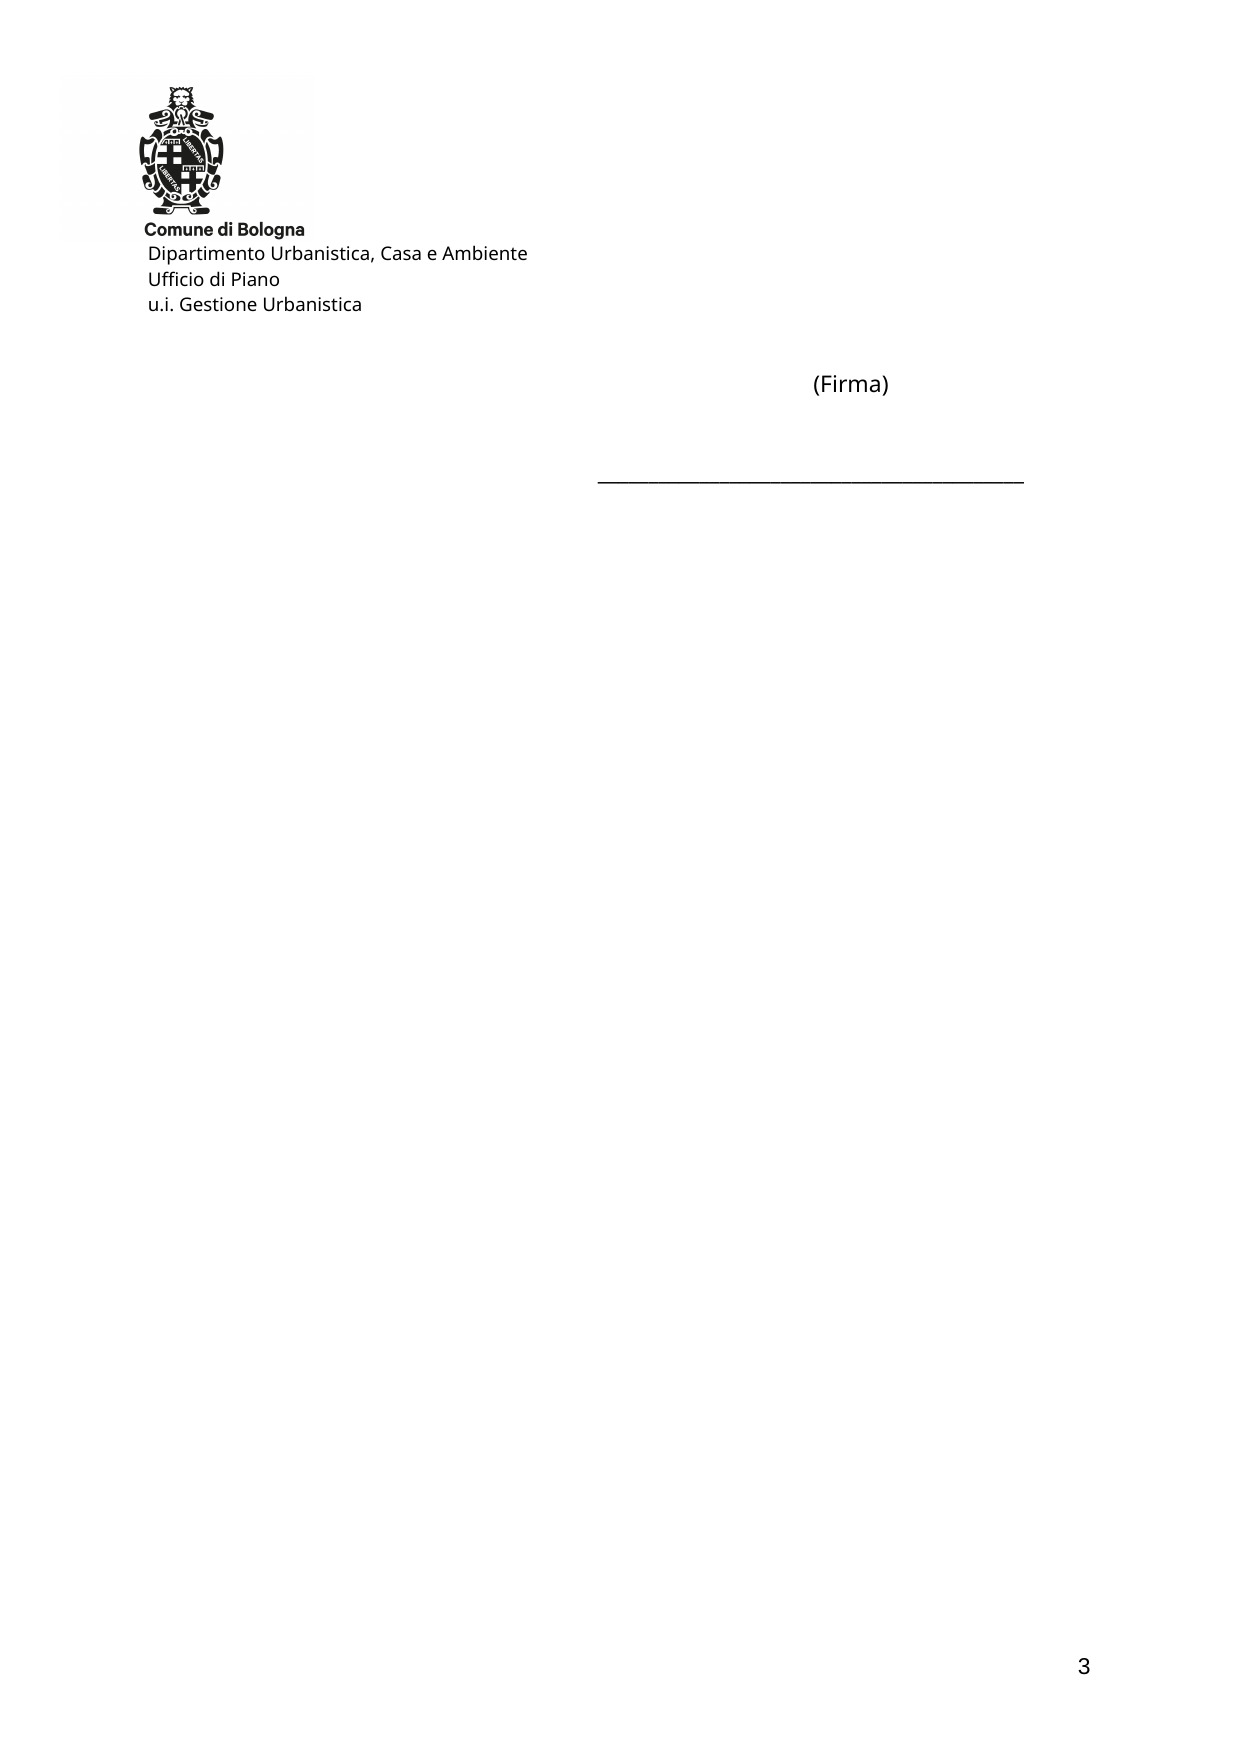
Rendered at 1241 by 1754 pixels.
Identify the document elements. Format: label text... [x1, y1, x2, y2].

text __________________________________________ [523, 424, 1090, 487]
text (Firma) [148, 368, 1090, 399]
picture [59, 75, 316, 241]
